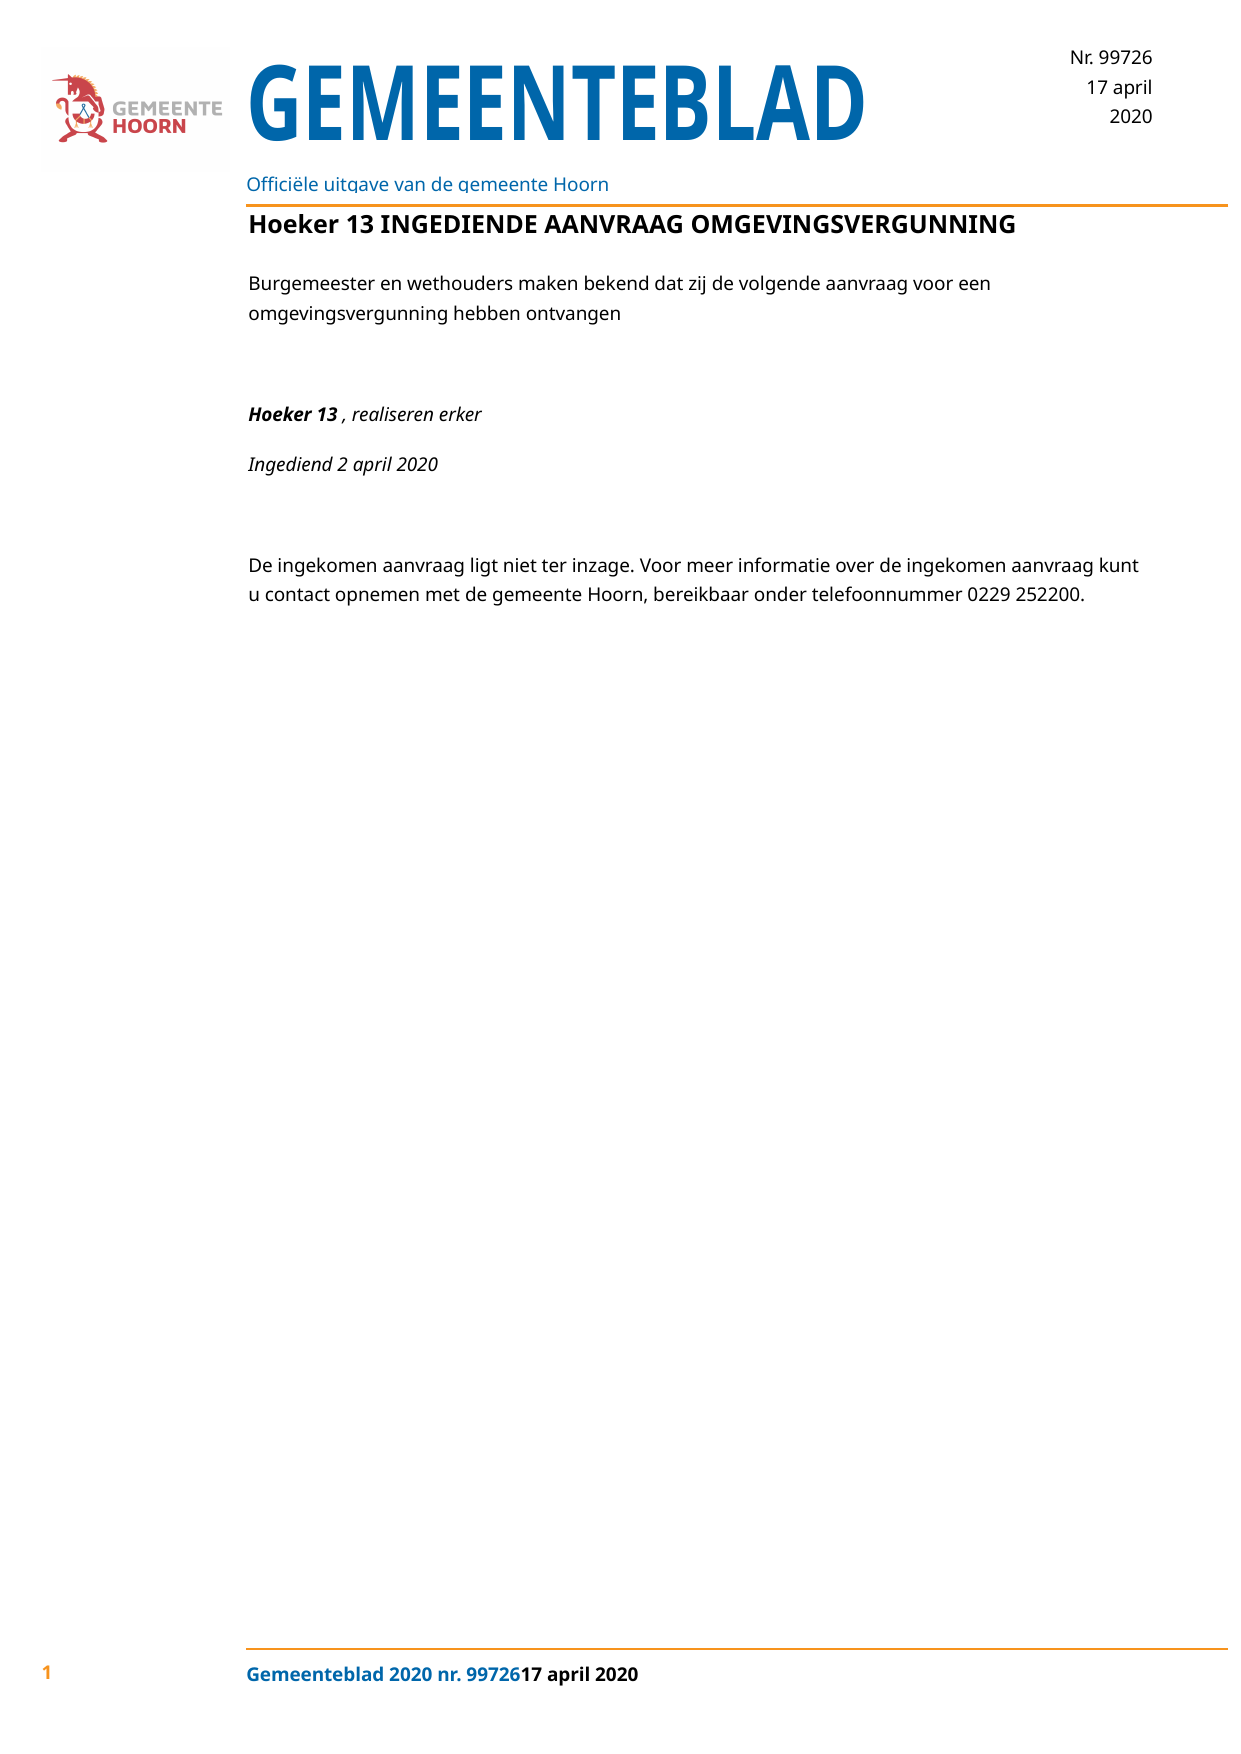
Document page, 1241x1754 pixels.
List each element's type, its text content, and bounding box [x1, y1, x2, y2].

picture [41, 47, 231, 172]
text Hoeker 13 , realiseren erker [248, 401, 1152, 426]
text Ingediend 2 april 2020 [248, 451, 1152, 477]
text Hoeker 13 INGEDIENDE AANVRAAG OMGEVINGSVERGUNNING [248, 207, 1152, 241]
text De ingekomen aanvraag ligt niet ter inzage. Voor meer informatie over de ingekomen aanvraag kunt u contact opnemen met de gemeente Hoorn, bereikbaar onder telefoonnummer 0229 252200. [248, 552, 1152, 607]
text Burgemeester en wethouders maken bekend dat zij de volgende aanvraag voor een omgevingsvergunning hebben ontvangen [248, 270, 1152, 326]
